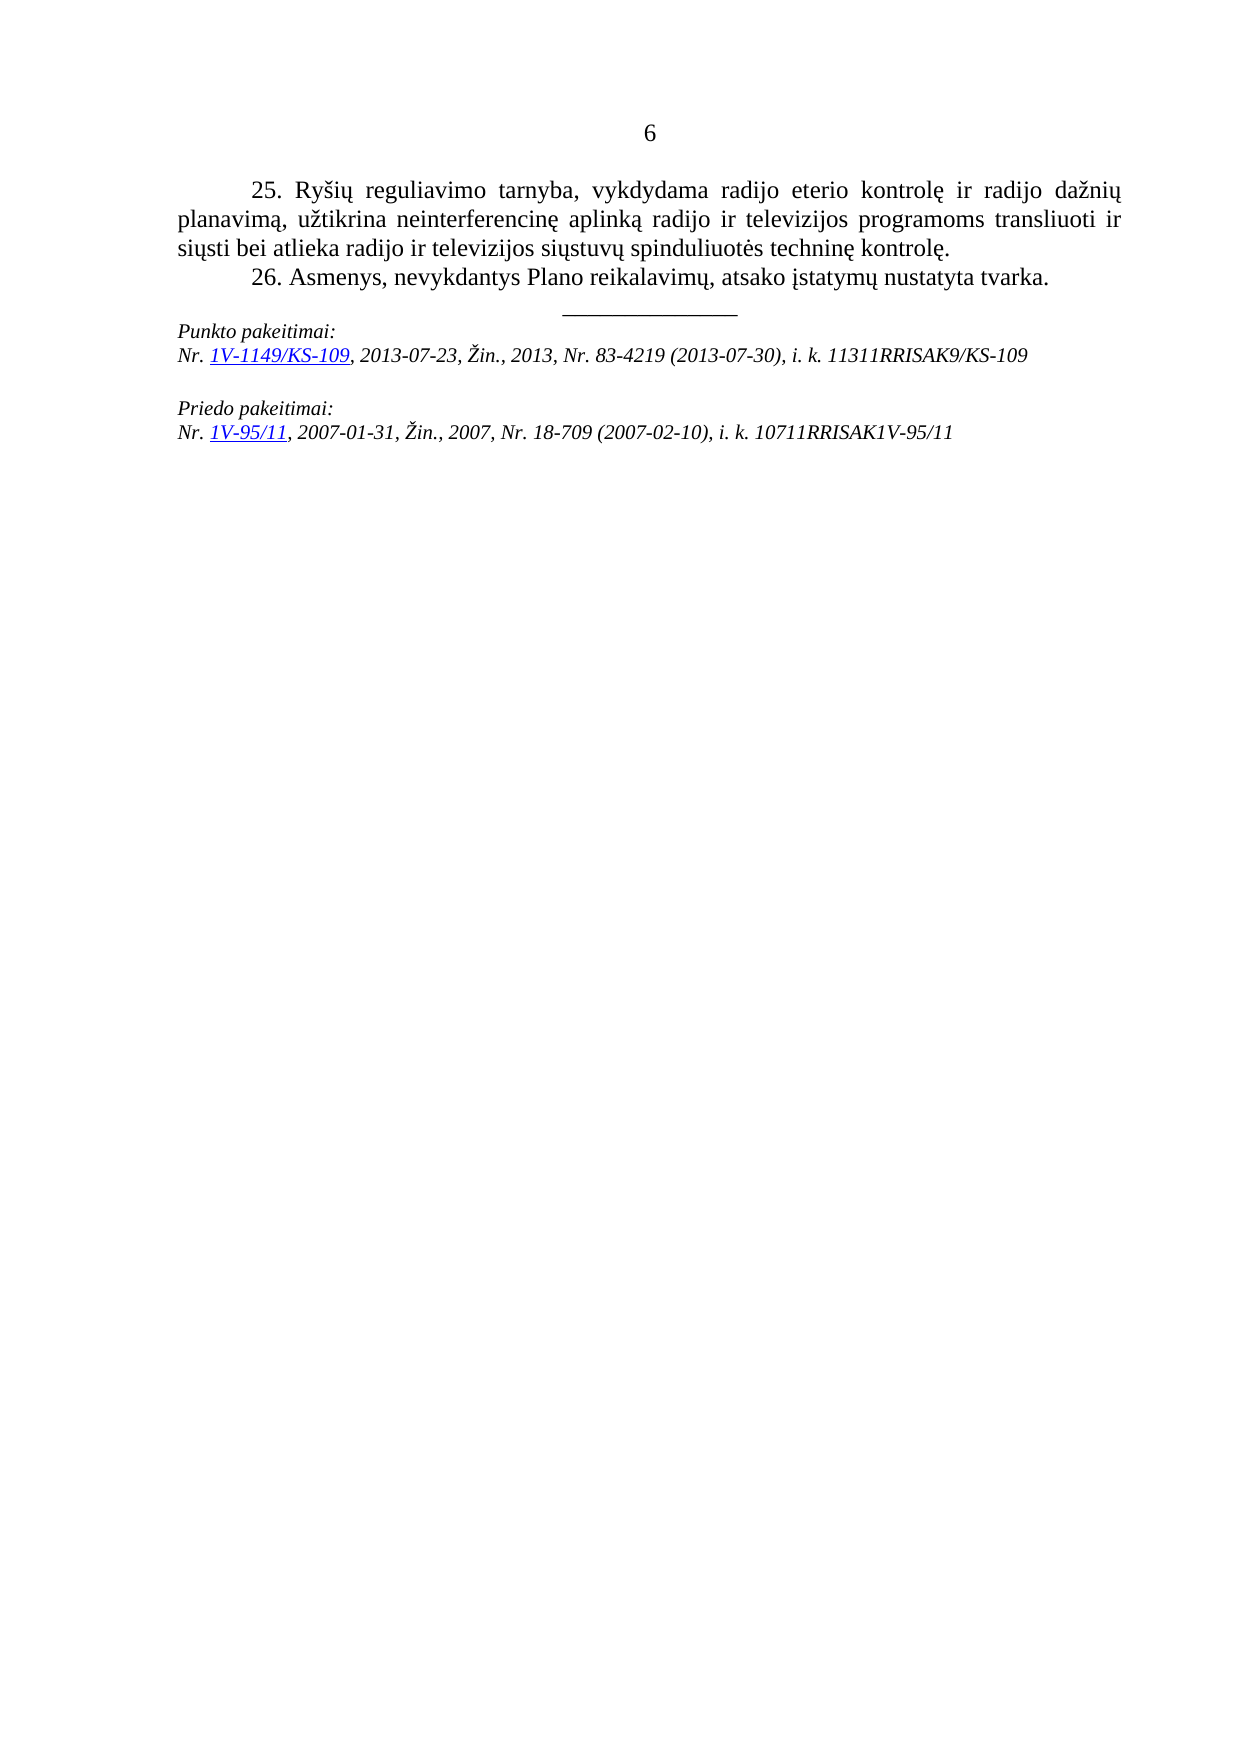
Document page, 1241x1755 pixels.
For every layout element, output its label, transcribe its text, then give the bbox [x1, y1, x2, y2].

text Nr. 1V-1149/KS-109, 2013-07-23, Žin., 2013, Nr. 83-4219 (2013-07-30), i. k. 11311RRISAK9/KS-109 [177, 343, 1122, 367]
text Priedo pakeitimai: [177, 396, 1122, 420]
text Punkto pakeitimai: [177, 319, 1122, 343]
text 25. Ryšių reguliavimo tarnyba, vykdydama radijo eterio kontrolę ir radijo dažnių planavimą, užtikrina neinterferencinę aplinką radijo ir televizijos programoms transliuoti ir siųsti bei atlieka radijo ir televizijos siųstuvų spinduliuotės techninę kontrolę. [177, 176, 1122, 262]
text ______________ [177, 291, 1122, 319]
text 26. Asmenys, nevykdantys Plano reikalavimų, atsako įstatymų nustatyta tvarka. [177, 262, 1122, 291]
text Nr. 1V-95/11, 2007-01-31, Žin., 2007, Nr. 18-709 (2007-02-10), i. k. 10711RRISAK1V-95/11 [177, 420, 1122, 444]
